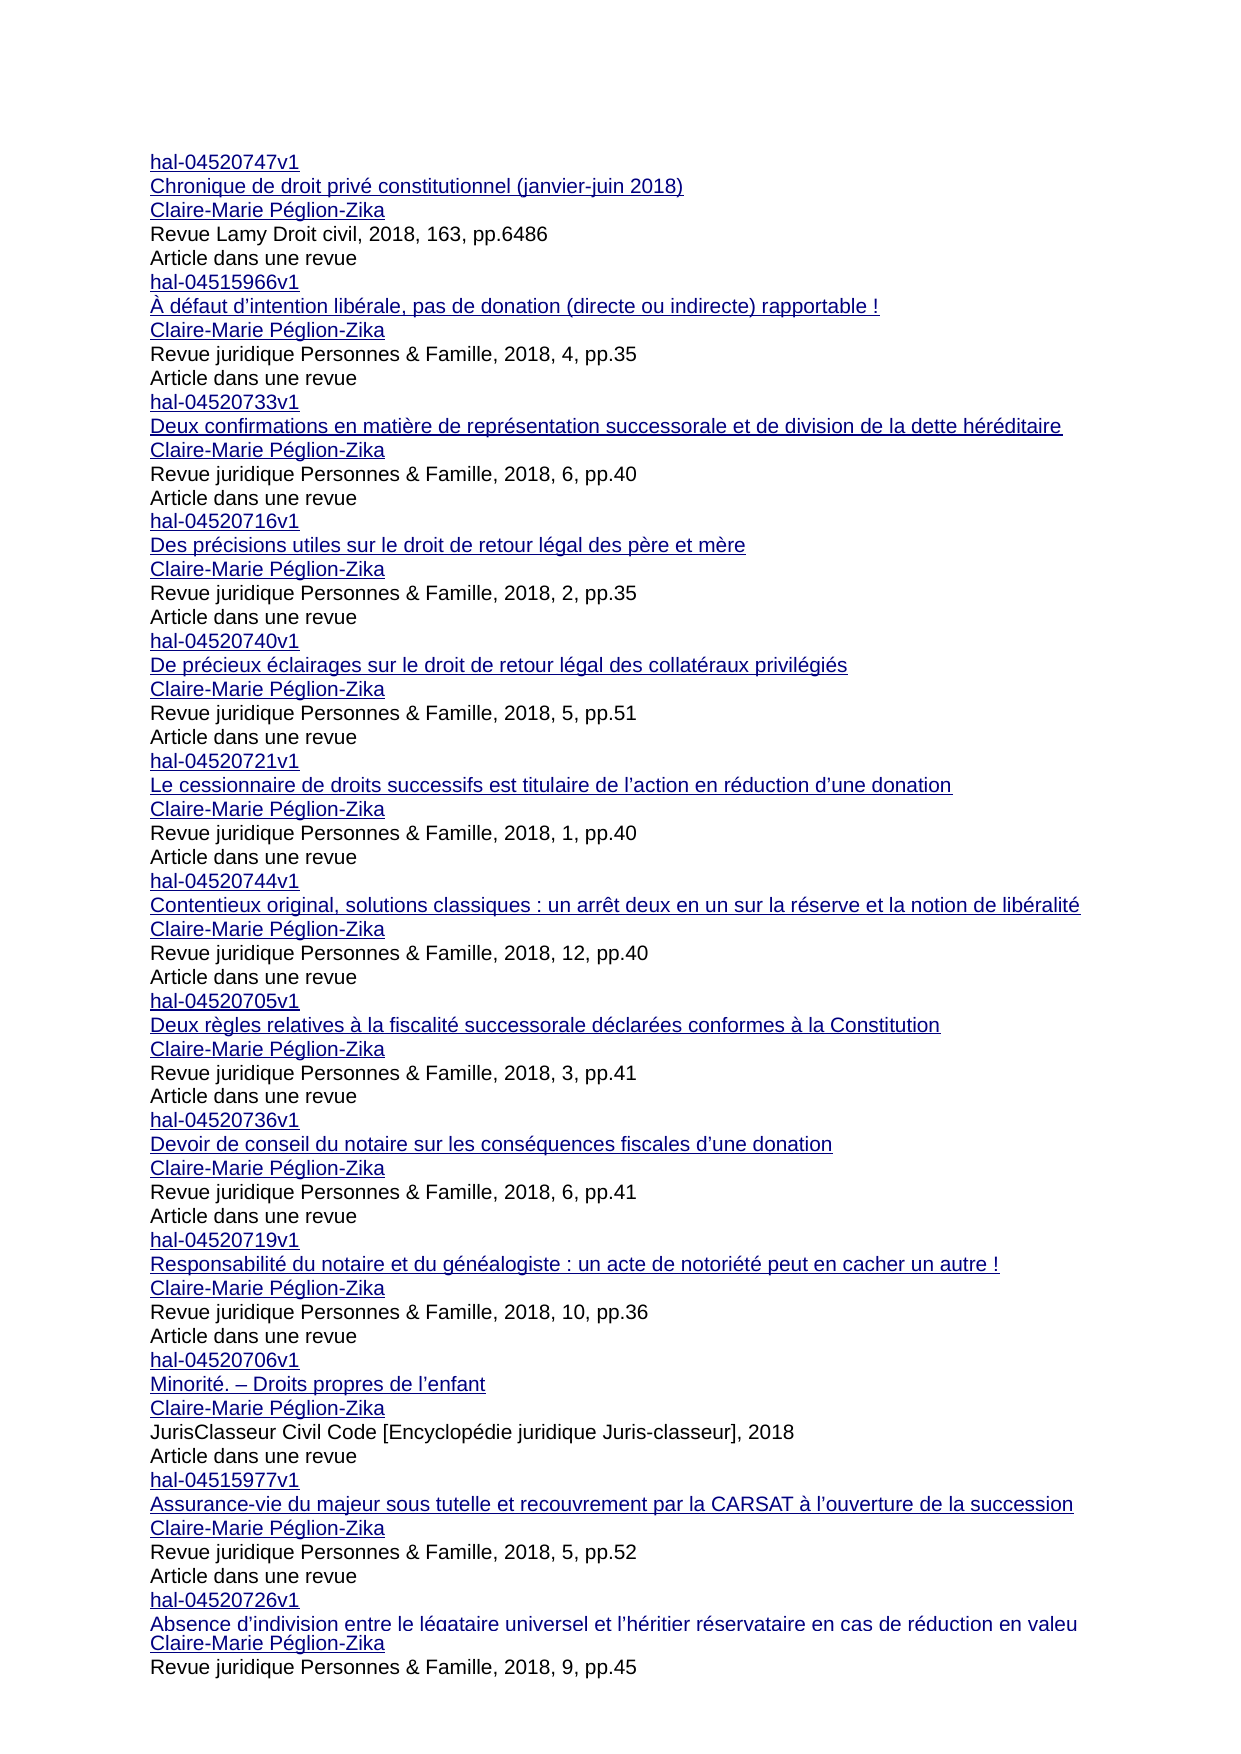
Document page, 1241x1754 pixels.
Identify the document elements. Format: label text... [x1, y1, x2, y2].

table_cell Devoir de conseil du notaire sur les conséquences fiscales d’une donation Claire-Marie Péglion-Zika Revue juridique Personnes & Famille, 2018, 6, pp.41 Article dans une revue hal-04520719v1 [150, 1132, 1090, 1252]
table_cell Responsabilité du notaire et du généalogiste : un acte de notoriété peut en cacher un autre ! Claire-Marie Péglion-Zika Revue juridique Personnes & Famille, 2018, 10, pp.36 Article dans une revue hal-04520706v1 [150, 1252, 1090, 1372]
table_cell Deux confirmations en matière de représentation successorale et de division de la dette héréditaire Claire-Marie Péglion-Zika Revue juridique Personnes & Famille, 2018, 6, pp.40 Article dans une revue hal-04520716v1 [150, 414, 1090, 533]
table_cell De précieux éclairages sur le droit de retour légal des collatéraux privilégiés Claire-Marie Péglion-Zika Revue juridique Personnes & Famille, 2018, 5, pp.51 Article dans une revue hal-04520721v1 [150, 653, 1090, 773]
table_cell Des précisions utiles sur le droit de retour légal des père et mère Claire-Marie Péglion-Zika Revue juridique Personnes & Famille, 2018, 2, pp.35 Article dans une revue hal-04520740v1 [150, 533, 1090, 653]
table_cell À défaut d’intention libérale, pas de donation (directe ou indirecte) rapportable ! Claire-Marie Péglion-Zika Revue juridique Personnes & Famille, 2018, 4, pp.35 Article dans une revue hal-04520733v1 [150, 294, 1090, 413]
table_cell Absence d’indivision entre le légataire universel et l’héritier réservataire en cas de réduction en valeu Claire-Marie Péglion-Zika Revue juridique Personnes & Famille, 2018, 9, pp.45 [150, 1611, 1090, 1679]
table_cell hal-04520747v1 [150, 150, 1090, 174]
table_cell Minorité. – Droits propres de l’enfant Claire-Marie Péglion-Zika JurisClasseur Civil Code [Encyclopédie juridique Juris-classeur], 2018 Article dans une revue hal-04515977v1 [150, 1372, 1090, 1492]
table_cell Le cessionnaire de droits successifs est titulaire de l’action en réduction d’une donation Claire-Marie Péglion-Zika Revue juridique Personnes & Famille, 2018, 1, pp.40 Article dans une revue hal-04520744v1 [150, 773, 1090, 893]
table_cell Deux règles relatives à la fiscalité successorale déclarées conformes à la Constitution Claire-Marie Péglion-Zika Revue juridique Personnes & Famille, 2018, 3, pp.41 Article dans une revue hal-04520736v1 [150, 1013, 1090, 1132]
table_cell Contentieux original, solutions classiques : un arrêt deux en un sur la réserve et la notion de libéralité Claire-Marie Péglion-Zika Revue juridique Personnes & Famille, 2018, 12, pp.40 Article dans une revue hal-04520705v1 [150, 893, 1090, 1012]
table_cell Assurance-vie du majeur sous tutelle et recouvrement par la CARSAT à l’ouverture de la succession Claire-Marie Péglion-Zika Revue juridique Personnes & Famille, 2018, 5, pp.52 Article dans une revue hal-04520726v1 [150, 1492, 1090, 1611]
table_cell Chronique de droit privé constitutionnel (janvier-juin 2018) Claire-Marie Péglion-Zika Revue Lamy Droit civil, 2018, 163, pp.6486 Article dans une revue hal-04515966v1 [150, 174, 1090, 294]
